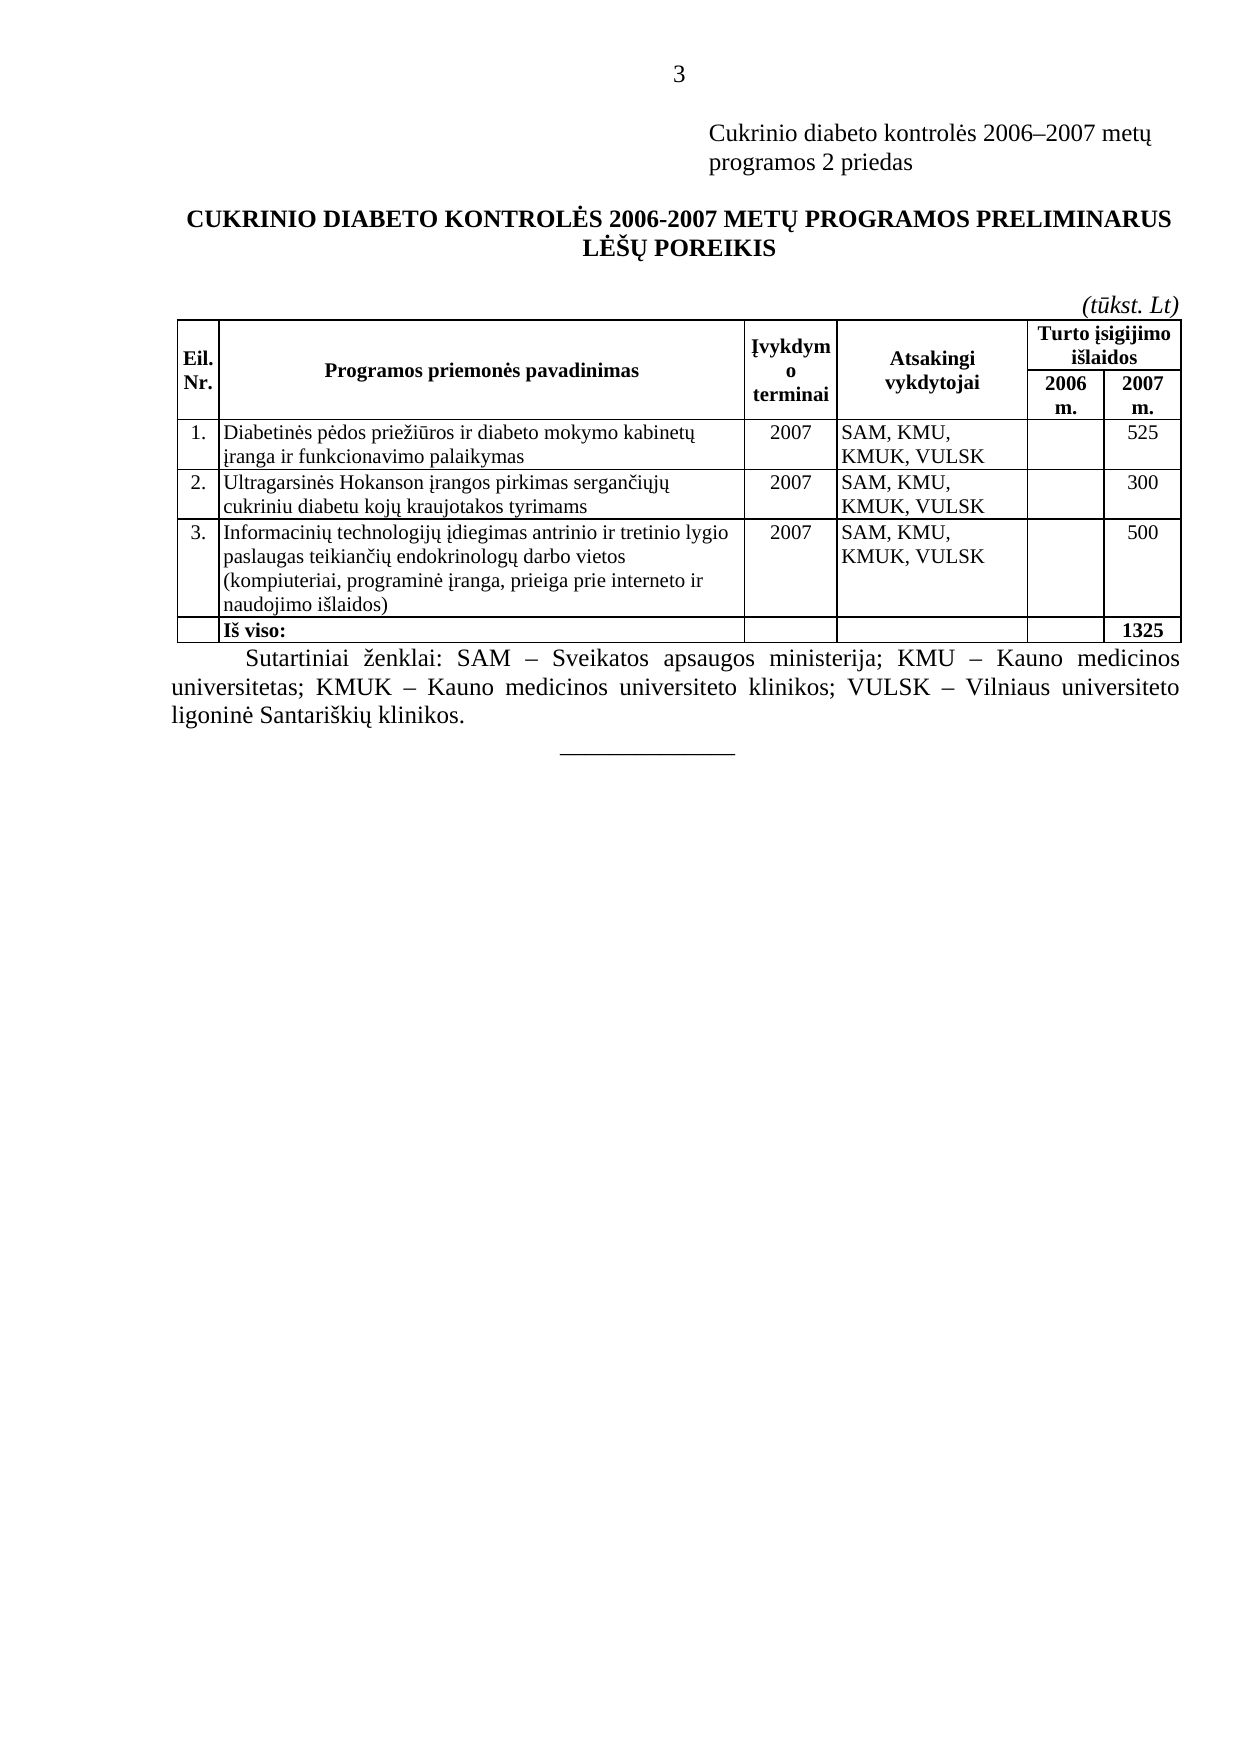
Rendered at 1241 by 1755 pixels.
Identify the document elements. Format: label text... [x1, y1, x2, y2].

table_cell 2007 [745, 420, 836, 468]
text CUKRINIO DIABETO KONTROLĖS 2006-2007 METŲ PROGRAMOS PRELIMINARUS LĖŠŲ POREIKIS [177, 204, 1181, 262]
table_cell [1023, 618, 1027, 642]
text ______________ [177, 729, 1117, 758]
text Sutartiniai ženklai: SAM – Sveikatos apsaugos ministerija; KMU – Kauno medicinos universitetas; KMUK – Kauno medicinos universiteto klinikos; VULSK – Vilniaus universiteto ligoninė Santariškių klinikos. [171, 643, 1181, 729]
text Cukrinio diabeto kontrolės 2006–2007 metų [709, 118, 1181, 147]
table_cell 500 [1105, 520, 1180, 616]
table_header Programos priemonės pavadinimas [220, 321, 744, 419]
table_cell [1028, 420, 1103, 468]
table_cell [1028, 470, 1103, 518]
table_cell 2006 m. [1028, 371, 1032, 419]
table_header Įvykdymo terminai [745, 321, 836, 419]
table_cell 3. [178, 520, 218, 616]
table_header Eil. Nr. [178, 321, 218, 419]
table_cell 2007 [745, 520, 836, 616]
table_cell [1028, 618, 1032, 642]
table_header Atsakingi vykdytojai [838, 321, 1027, 419]
table_cell 2. [178, 470, 218, 518]
text programos 2 priedas [177, 147, 1181, 176]
table_cell 525 [1105, 420, 1180, 468]
table_cell [1028, 520, 1103, 616]
text (tūkst. Lt) [177, 291, 1181, 319]
table_cell SAM, KMU, KMUK, VULSK [838, 520, 1027, 616]
table_cell 300 [1105, 470, 1180, 518]
table_cell 2007 [745, 470, 836, 518]
table_cell 1. [178, 420, 218, 468]
